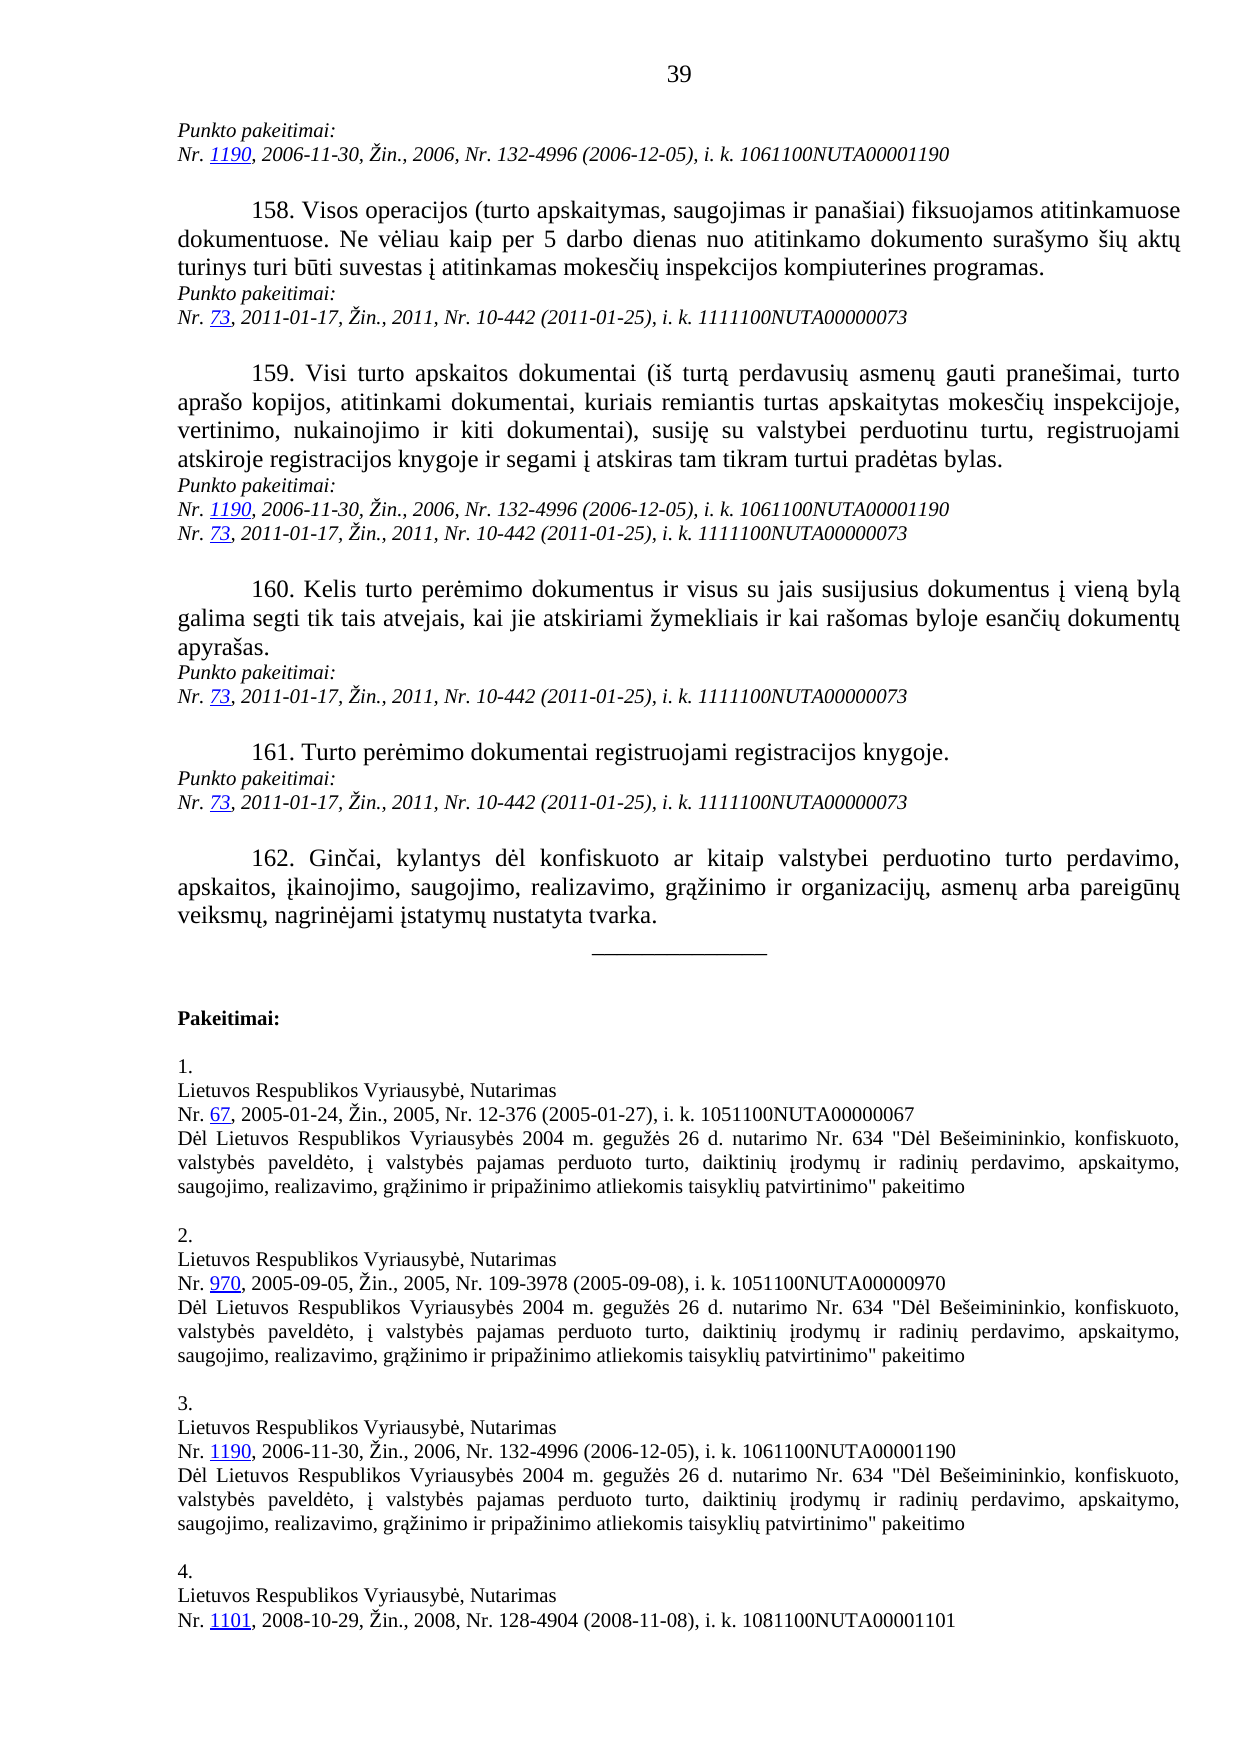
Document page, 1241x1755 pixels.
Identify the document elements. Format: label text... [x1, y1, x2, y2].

text 162. Ginčai, kylantys dėl konfiskuoto ar kitaip valstybei perduotino turto perdavimo, apskaitos, įkainojimo, saugojimo, realizavimo, grąžinimo ir organizacijų, asmenų arba pareigūnų veiksmų, nagrinėjami įstatymų nustatyta tvarka. [177, 843, 1181, 929]
text Nr. 73, 2011-01-17, Žin., 2011, Nr. 10-442 (2011-01-25), i. k. 1111100NUTA00000073 [177, 684, 1181, 708]
text 158. Visos operacijos (turto apskaitymas, saugojimas ir panašiai) fiksuojamos atitinkamuose dokumentuose. Ne vėliau kaip per 5 darbo dienas nuo atitinkamo dokumento surašymo šių aktų turinys turi būti suvestas į atitinkamas mokesčių inspekcijos kompiuterines programas. [177, 195, 1181, 281]
text Lietuvos Respublikos Vyriausybė, Nutarimas [177, 1415, 1181, 1439]
text Punkto pakeitimai: [177, 281, 1181, 305]
text Punkto pakeitimai: [177, 766, 1181, 790]
text Punkto pakeitimai: [177, 473, 1181, 497]
text 160. Kelis turto perėmimo dokumentus ir visus su jais susijusius dokumentus į vieną bylą galima segti tik tais atvejais, kai jie atskiriami žymekliais ir kai rašomas byloje esančių dokumentų apyrašas. [177, 574, 1181, 660]
text Nr. 67, 2005-01-24, Žin., 2005, Nr. 12-376 (2005-01-27), i. k. 1051100NUTA00000067 [177, 1102, 1181, 1126]
text Dėl Lietuvos Respublikos Vyriausybės 2004 m. gegužės 26 d. nutarimo Nr. 634 "Dėl Bešeimininkio, konfiskuoto, valstybės paveldėto, į valstybės pajamas perduoto turto, daiktinių įrodymų ir radinių perdavimo, apskaitymo, saugojimo, realizavimo, grąžinimo ir pripažinimo atliekomis taisyklių patvirtinimo" pakeitimo [177, 1463, 1181, 1535]
text Lietuvos Respublikos Vyriausybė, Nutarimas [177, 1583, 1181, 1607]
text Lietuvos Respublikos Vyriausybė, Nutarimas [177, 1247, 1181, 1271]
text Nr. 73, 2011-01-17, Žin., 2011, Nr. 10-442 (2011-01-25), i. k. 1111100NUTA00000073 [177, 305, 1181, 329]
text Nr. 1101, 2008-10-29, Žin., 2008, Nr. 128-4904 (2008-11-08), i. k. 1081100NUTA00001101 [177, 1607, 1181, 1632]
text Dėl Lietuvos Respublikos Vyriausybės 2004 m. gegužės 26 d. nutarimo Nr. 634 "Dėl Bešeimininkio, konfiskuoto, valstybės paveldėto, į valstybės pajamas perduoto turto, daiktinių įrodymų ir radinių perdavimo, apskaitymo, saugojimo, realizavimo, grąžinimo ir pripažinimo atliekomis taisyklių patvirtinimo" pakeitimo [177, 1126, 1181, 1198]
text Nr. 73, 2011-01-17, Žin., 2011, Nr. 10-442 (2011-01-25), i. k. 1111100NUTA00000073 [177, 790, 1181, 814]
text Nr. 1190, 2006-11-30, Žin., 2006, Nr. 132-4996 (2006-12-05), i. k. 1061100NUTA00001190 [177, 142, 1181, 166]
text 4. [177, 1559, 1181, 1583]
text Pakeitimai: [177, 1006, 1181, 1030]
text Nr. 970, 2005-09-05, Žin., 2005, Nr. 109-3978 (2005-09-08), i. k. 1051100NUTA00000970 [177, 1271, 1181, 1295]
text 159. Visi turto apskaitos dokumentai (iš turtą perdavusių asmenų gauti pranešimai, turto aprašo kopijos, atitinkami dokumentai, kuriais remiantis turtas apskaitytas mokesčių inspekcijoje, vertinimo, nukainojimo ir kiti dokumentai), susiję su valstybei perduotinu turtu, registruojami atskiroje registracijos knygoje ir segami į atskiras tam tikram turtui pradėtas bylas. [177, 358, 1181, 473]
text ______________ [177, 929, 1181, 958]
text Lietuvos Respublikos Vyriausybė, Nutarimas [177, 1078, 1181, 1102]
text 161. Turto perėmimo dokumentai registruojami registracijos knygoje. [177, 737, 1181, 766]
text Punkto pakeitimai: [177, 118, 1181, 142]
text Nr. 73, 2011-01-17, Žin., 2011, Nr. 10-442 (2011-01-25), i. k. 1111100NUTA00000073 [177, 521, 1181, 545]
text Nr. 1190, 2006-11-30, Žin., 2006, Nr. 132-4996 (2006-12-05), i. k. 1061100NUTA00001190 [177, 1439, 1181, 1463]
text Punkto pakeitimai: [177, 660, 1181, 684]
text 1. [177, 1054, 1181, 1078]
text Dėl Lietuvos Respublikos Vyriausybės 2004 m. gegužės 26 d. nutarimo Nr. 634 "Dėl Bešeimininkio, konfiskuoto, valstybės paveldėto, į valstybės pajamas perduoto turto, daiktinių įrodymų ir radinių perdavimo, apskaitymo, saugojimo, realizavimo, grąžinimo ir pripažinimo atliekomis taisyklių patvirtinimo" pakeitimo [177, 1295, 1181, 1367]
text Nr. 1190, 2006-11-30, Žin., 2006, Nr. 132-4996 (2006-12-05), i. k. 1061100NUTA00001190 [177, 497, 1181, 521]
text 2. [177, 1222, 1181, 1247]
text 3. [177, 1391, 1181, 1415]
